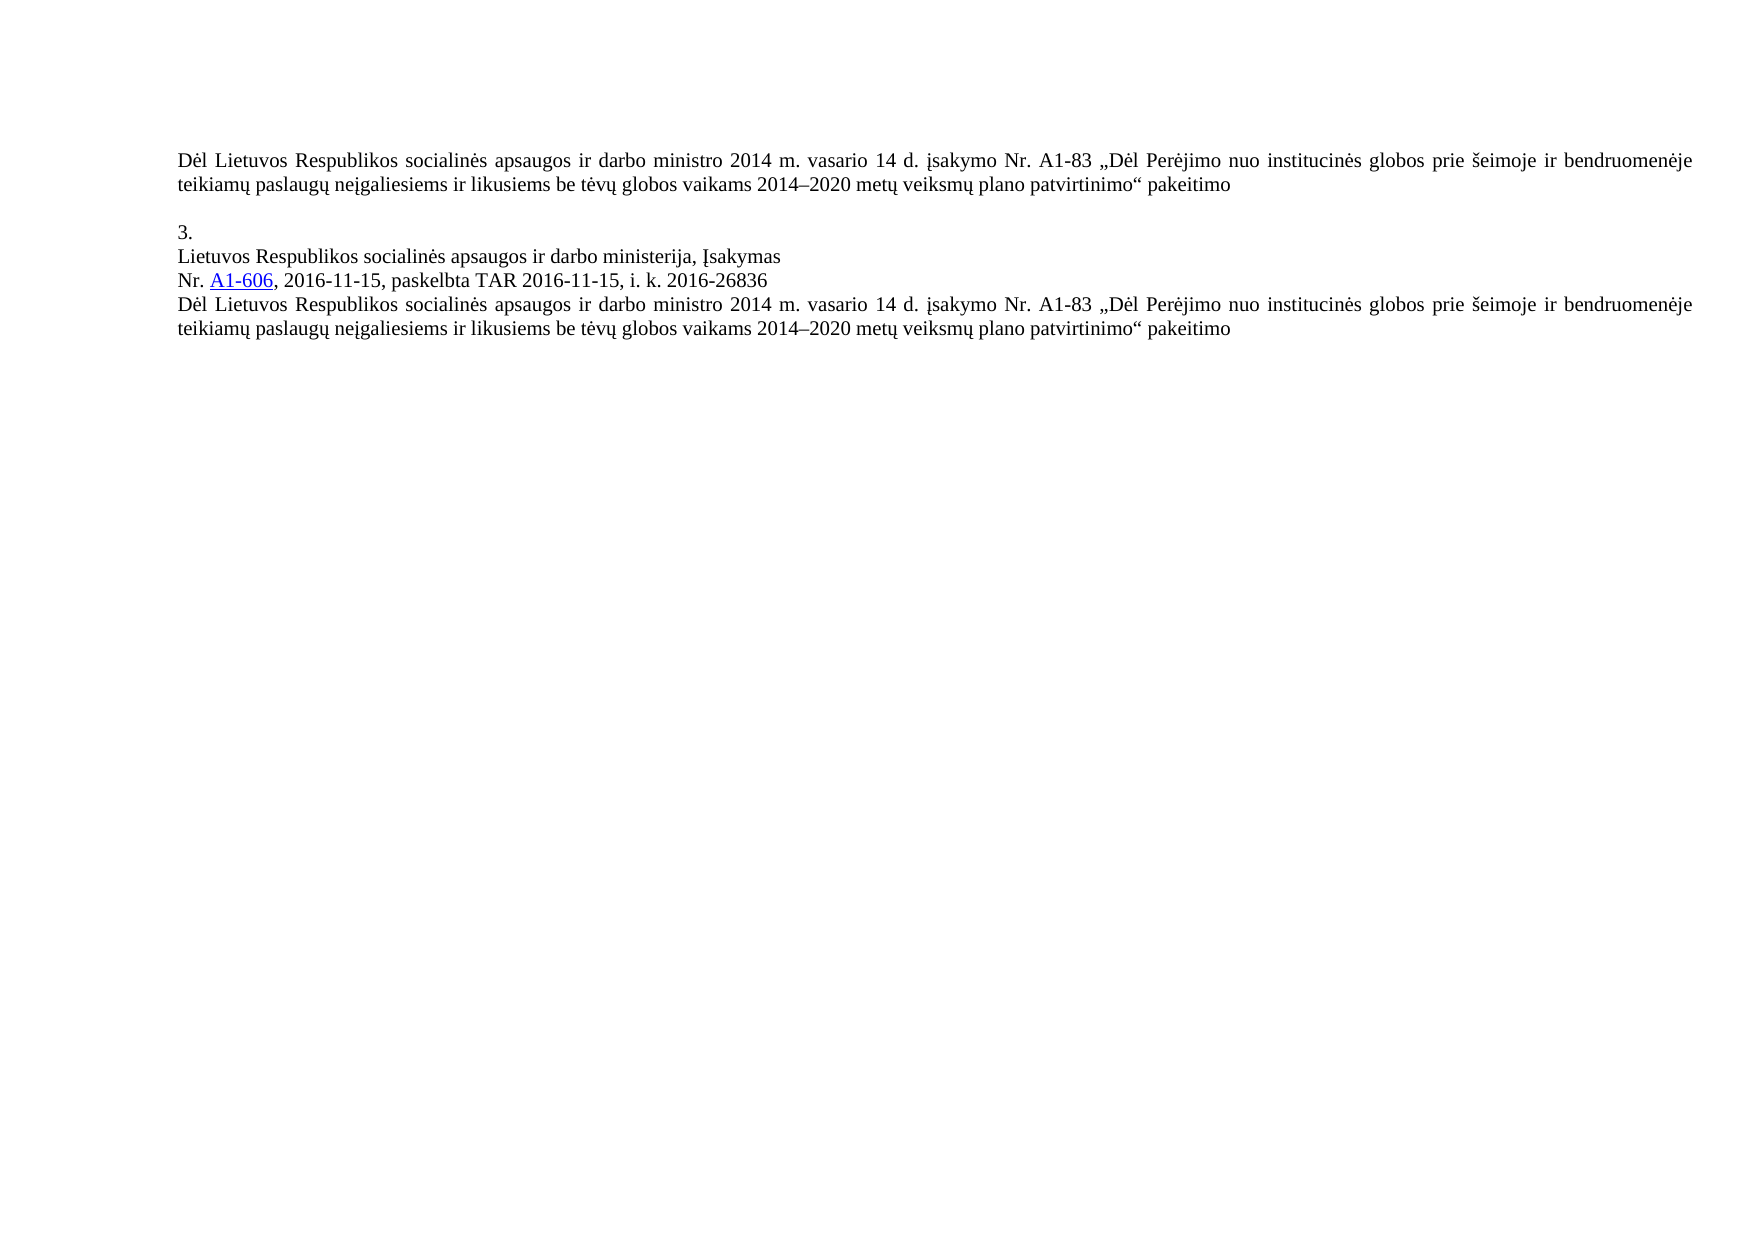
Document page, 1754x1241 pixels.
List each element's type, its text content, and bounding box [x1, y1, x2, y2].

text Nr. A1-606, 2016-11-15, paskelbta TAR 2016-11-15, i. k. 2016-26836 [177, 268, 1695, 292]
text Dėl Lietuvos Respublikos socialinės apsaugos ir darbo ministro 2014 m. vasario 14 d. įsakymo Nr. A1-83 „Dėl Perėjimo nuo institucinės globos prie šeimoje ir bendruomenėje teikiamų paslaugų neįgaliesiems ir likusiems be tėvų globos vaikams 2014–2020 metų veiksmų plano patvirtinimo“ pakeitimo [177, 148, 1695, 196]
text 3. [177, 220, 1695, 244]
text Lietuvos Respublikos socialinės apsaugos ir darbo ministerija, Įsakymas [177, 244, 1695, 268]
text Dėl Lietuvos Respublikos socialinės apsaugos ir darbo ministro 2014 m. vasario 14 d. įsakymo Nr. A1-83 „Dėl Perėjimo nuo institucinės globos prie šeimoje ir bendruomenėje teikiamų paslaugų neįgaliesiems ir likusiems be tėvų globos vaikams 2014–2020 metų veiksmų plano patvirtinimo“ pakeitimo [177, 292, 1695, 340]
